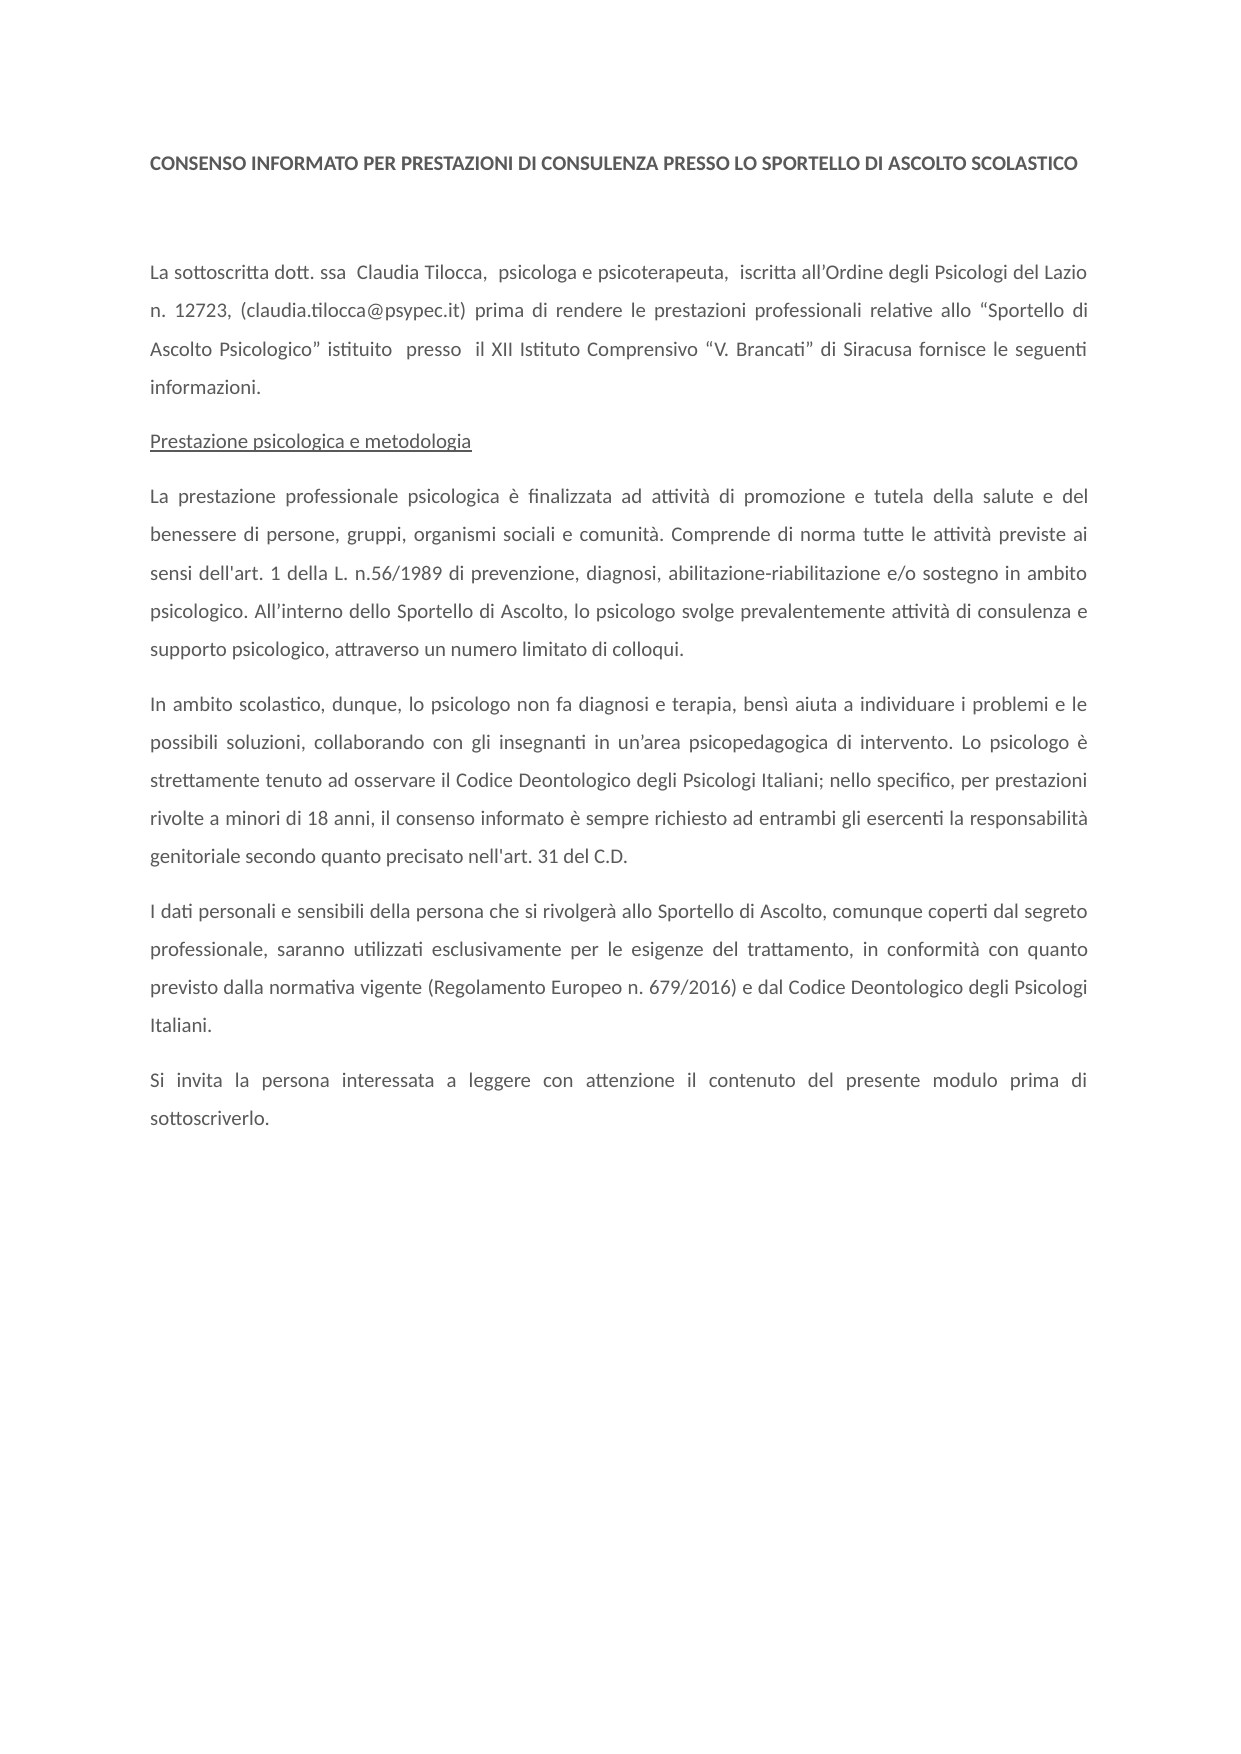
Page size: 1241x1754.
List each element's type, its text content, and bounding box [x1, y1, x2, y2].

text Si invita la persona interessata a leggere con attenzione il contenuto del presente modulo prima di sottoscriverlo. [150, 1067, 1089, 1131]
text In ambito scolastico, dunque, lo psicologo non fa diagnosi e terapia, bensì aiuta a individuare i problemi e le possibili soluzioni, collaborando con gli insegnanti in un’area psicopedagogica di intervento. Lo psicologo è strettamente tenuto ad osservare il Codice Deontologico degli Psicologi Italiani; nello specifico, per prestazioni rivolte a minori di 18 anni, il consenso informato è sempre richiesto ad entrambi gli esercenti la responsabilità genitoriale secondo quanto precisato nell'art. 31 del C.D. [150, 691, 1089, 869]
text La prestazione professionale psicologica è finalizzata ad attività di promozione e tutela della salute e del benessere di persone, gruppi, organismi sociali e comunità. Comprende di norma tutte le attività previste ai sensi dell'art. 1 della L. n.56/1989 di prevenzione, diagnosi, abilitazione-riabilitazione e/o sostegno in ambito psicologico. All’interno dello Sportello di Ascolto, lo psicologo svolge prevalentemente attività di consulenza e supporto psicologico, attraverso un numero limitato di colloqui. [150, 483, 1089, 661]
text Prestazione psicologica e metodologia [150, 429, 1089, 454]
text I dati personali e sensibili della persona che si rivolgerà allo Sportello di Ascolto, comunque coperti dal segreto professionale, saranno utilizzati esclusivamente per le esigenze del trattamento, in conformità con quanto previsto dalla normativa vigente (Regolamento Europeo n. 679/2016) e dal Codice Deontologico degli Psicologi Italiani. [150, 898, 1089, 1038]
text La sottoscritta dott. ssa Claudia Tilocca, psicologa e psicoterapeuta, iscritta all’Ordine degli Psicologi del Lazio n. 12723, (claudia.tilocca@psypec.it) prima di rendere le prestazioni professionali relative allo “Sportello di Ascolto Psicologico” istituito presso il XII Istituto Comprensivo “V. Brancati” di Siracusa fornisce le seguenti informazioni. [150, 259, 1089, 399]
text CONSENSO INFORMATO PER PRESTAZIONI DI CONSULENZA PRESSO LO SPORTELLO DI ASCOLTO SCOLASTICO [150, 150, 1089, 175]
